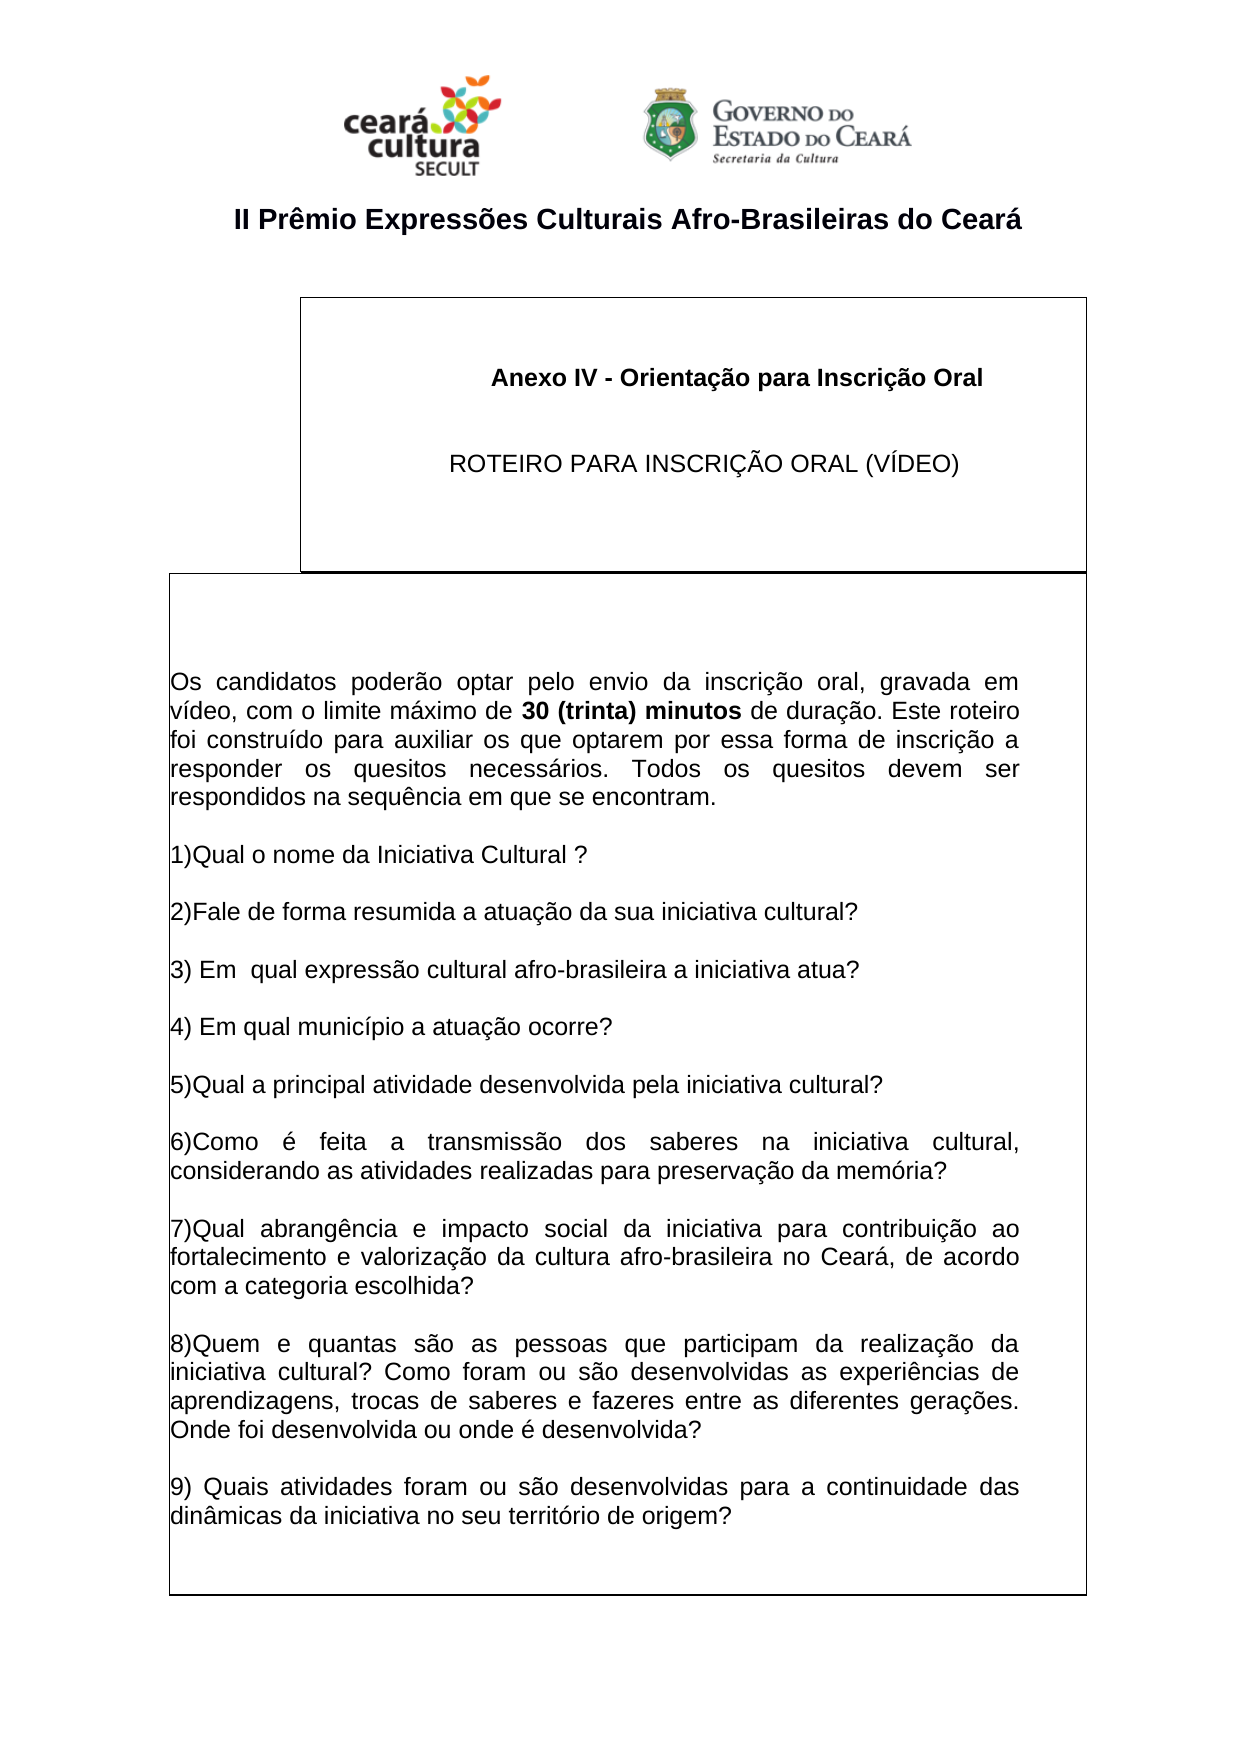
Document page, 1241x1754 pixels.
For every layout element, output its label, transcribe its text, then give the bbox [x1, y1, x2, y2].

text 4) Em qual município a atuação ocorre? [170, 947, 1086, 1004]
text II Prêmio Expressões Culturais Afro-Brasileiras do Ceará [169, 202, 1087, 236]
text 5)Qual a principal atividade desenvolvida pela iniciativa cultural? [170, 1004, 1086, 1062]
text 8)Quem e quantas são as pessoas que participam da realização da iniciativa cultural? Como foram ou são desenvolvidas as experiências de aprendizagens, trocas de saberes e fazeres entre as diferentes gerações. Onde foi desenvolvida ou onde é desenvolvida? [170, 1263, 1086, 1407]
text 7)Qual abrangência e impacto social da iniciativa para contribuição ao fortalecimento e valorização da cultura afro-brasileira no Ceará, de acordo com a categoria escolhida? [170, 1148, 1086, 1263]
text Anexo IV - Orientação para Inscrição Oral [301, 298, 1086, 383]
text 1)Qual o nome da Iniciativa Cultural ? [170, 774, 1086, 832]
text 2)Fale de forma resumida a atuação da sua iniciativa cultural? [170, 832, 1086, 889]
text 3) Em qual expressão cultural afro-brasileira a iniciativa atua? [170, 889, 1086, 947]
text Os candidatos poderão optar pelo envio da inscrição oral, gravada em vídeo, com o limite máximo de 30 (trinta) minutos de duração. Este roteiro foi construído para auxiliar os que optarem por essa forma de inscrição a responder os quesitos necessários. Todos os quesitos devem ser respondidos na sequência em que se encontram. [170, 602, 1086, 774]
text 9) Quais atividades foram ou são desenvolvidas para a continuidade das dinâmicas da iniciativa no seu território de origem? [170, 1407, 1086, 1594]
text 6)Como é feita a transmissão dos saberes na iniciativa cultural, considerando as atividades realizadas para preservação da memória? [170, 1062, 1086, 1148]
text ROTEIRO PARA INSCRIÇÃO ORAL (VÍDEO) [301, 383, 1086, 477]
